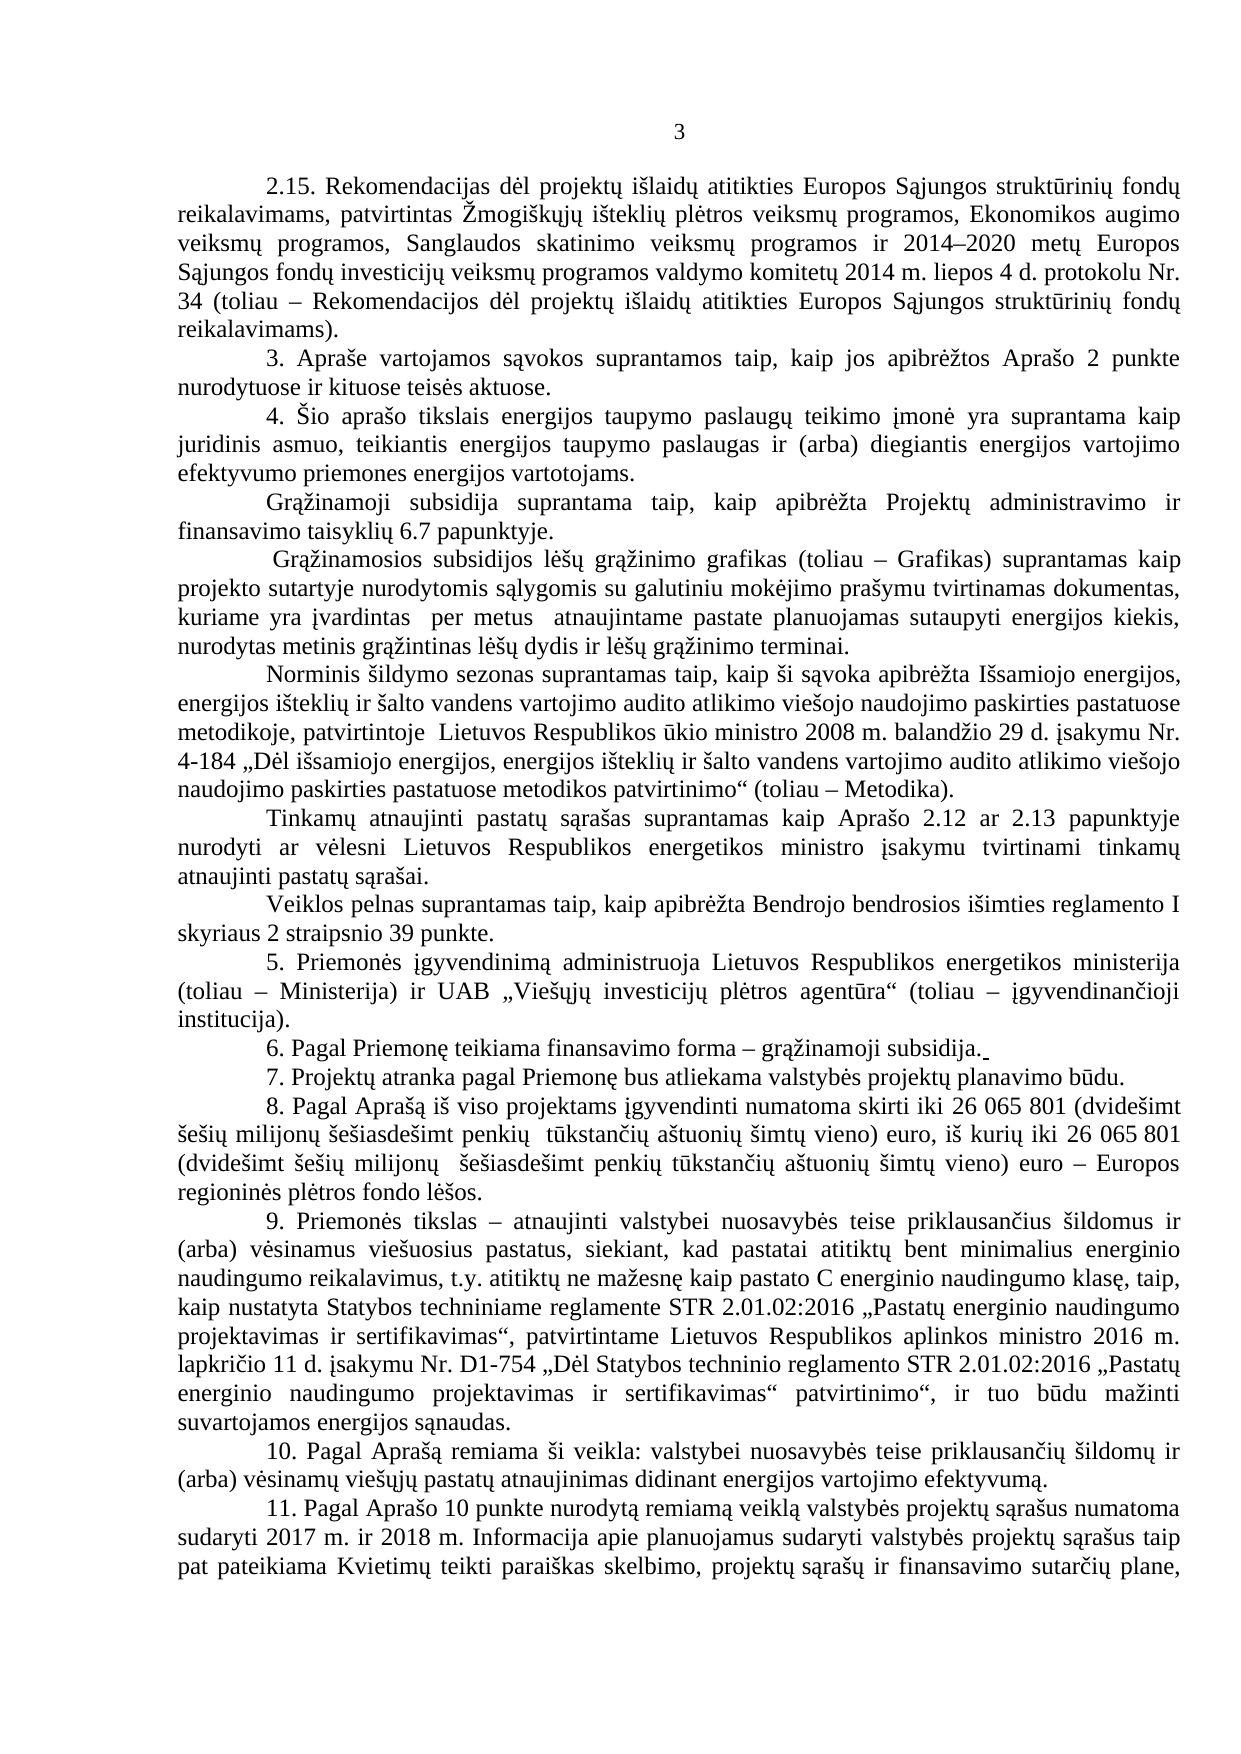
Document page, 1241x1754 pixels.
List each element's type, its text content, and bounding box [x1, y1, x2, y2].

text Grąžinamosios subsidijos lėšų grąžinimo grafikas (toliau – Grafikas) suprantamas kaip projekto sutartyje nurodytomis sąlygomis su galutiniu mokėjimo prašymu tvirtinamas dokumentas, kuriame yra įvardintas per metus atnaujintame pastate planuojamas sutaupyti energijos kiekis, nurodytas metinis grąžintinas lėšų dydis ir lėšų grąžinimo terminai. [177, 544, 1181, 659]
text 3. Apraše vartojamos sąvokos suprantamos taip, kaip jos apibrėžtos Aprašo 2 punkte nurodytuose ir kituose teisės aktuose. [177, 343, 1181, 401]
text 9. Priemonės tikslas – atnaujinti valstybei nuosavybės teise priklausančius šildomus ir (arba) vėsinamus viešuosius pastatus, siekiant, kad pastatai atitiktų bent minimalius energinio naudingumo reikalavimus, t.y. atitiktų ne mažesnę kaip pastato C energinio naudingumo klasę, taip, kaip nustatyta Statybos techniniame reglamente STR 2.01.02:2016 „Pastatų energinio naudingumo projektavimas ir sertifikavimas“, patvirtintame Lietuvos Respublikos aplinkos ministro 2016 m. lapkričio 11 d. įsakymu Nr. D1-754 „Dėl Statybos techninio reglamento STR 2.01.02:2016 „Pastatų energinio naudingumo projektavimas ir sertifikavimas“ patvirtinimo“, ir tuo būdu mažinti suvartojamos energijos sąnaudas. [177, 1206, 1181, 1436]
text 8. Pagal Aprašą iš viso projektams įgyvendinti numatoma skirti iki 26 065 801 (dvidešimt šešių milijonų šešiasdešimt penkių tūkstančių aštuonių šimtų vieno) euro, iš kurių iki 26 065 801 (dvidešimt šešių milijonų šešiasdešimt penkių tūkstančių aštuonių šimtų vieno) euro – Europos regioninės plėtros fondo lėšos. [177, 1091, 1181, 1206]
text Grąžinamoji subsidija suprantama taip, kaip apibrėžta Projektų administravimo ir finansavimo taisyklių 6.7 papunktyje. [177, 487, 1181, 544]
text Tinkamų atnaujinti pastatų sąrašas suprantamas kaip Aprašo 2.12 ar 2.13 papunktyje nurodyti ar vėlesni Lietuvos Respublikos energetikos ministro įsakymu tvirtinami tinkamų atnaujinti pastatų sąrašai. [177, 803, 1181, 889]
text 10. Pagal Aprašą remiama ši veikla: valstybei nuosavybės teise priklausančių šildomų ir (arba) vėsinamų viešųjų pastatų atnaujinimas didinant energijos vartojimo efektyvumą. [177, 1436, 1181, 1493]
text 11. Pagal Aprašo 10 punkte nurodytą remiamą veiklą valstybės projektų sąrašus numatoma sudaryti 2017 m. ir 2018 m. Informacija apie planuojamus sudaryti valstybės projektų sąrašus taip pat pateikiama Kvietimų teikti paraiškas skelbimo, projektų sąrašų ir finansavimo sutarčių plane, [177, 1493, 1181, 1579]
text 7. Projektų atranka pagal Priemonę bus atliekama valstybės projektų planavimo būdu. [177, 1062, 1181, 1091]
text 5. Priemonės įgyvendinimą administruoja Lietuvos Respublikos energetikos ministerija (toliau – Ministerija) ir UAB „Viešųjų investicijų plėtros agentūra“ (toliau – įgyvendinančioji institucija). [177, 947, 1181, 1033]
text 4. Šio aprašo tikslais energijos taupymo paslaugų teikimo įmonė yra suprantama kaip juridinis asmuo, teikiantis energijos taupymo paslaugas ir (arba) diegiantis energijos vartojimo efektyvumo priemones energijos vartotojams. [177, 401, 1181, 487]
text 2.15. Rekomendacijas dėl projektų išlaidų atitikties Europos Sąjungos struktūrinių fondų reikalavimams, patvirtintas Žmogiškųjų išteklių plėtros veiksmų programos, Ekonomikos augimo veiksmų programos, Sanglaudos skatinimo veiksmų programos ir 2014–2020 metų Europos Sąjungos fondų investicijų veiksmų programos valdymo komitetų 2014 m. liepos 4 d. protokolu Nr. 34 (toliau – Rekomendacijos dėl projektų išlaidų atitikties Europos Sąjungos struktūrinių fondų reikalavimams). [177, 171, 1181, 343]
text Norminis šildymo sezonas suprantamas taip, kaip ši sąvoka apibrėžta Išsamiojo energijos, energijos išteklių ir šalto vandens vartojimo audito atlikimo viešojo naudojimo paskirties pastatuose metodikoje, patvirtintoje Lietuvos Respublikos ūkio ministro 2008 m. balandžio 29 d. įsakymu Nr. 4-184 „Dėl išsamiojo energijos, energijos išteklių ir šalto vandens vartojimo audito atlikimo viešojo naudojimo paskirties pastatuose metodikos patvirtinimo“ (toliau – Metodika). [177, 659, 1181, 803]
text 6. Pagal Priemonę teikiama finansavimo forma – grąžinamoji subsidija. [177, 1033, 1181, 1062]
text Veiklos pelnas suprantamas taip, kaip apibrėžta Bendrojo bendrosios išimties reglamento I skyriaus 2 straipsnio 39 punkte. [177, 889, 1181, 947]
